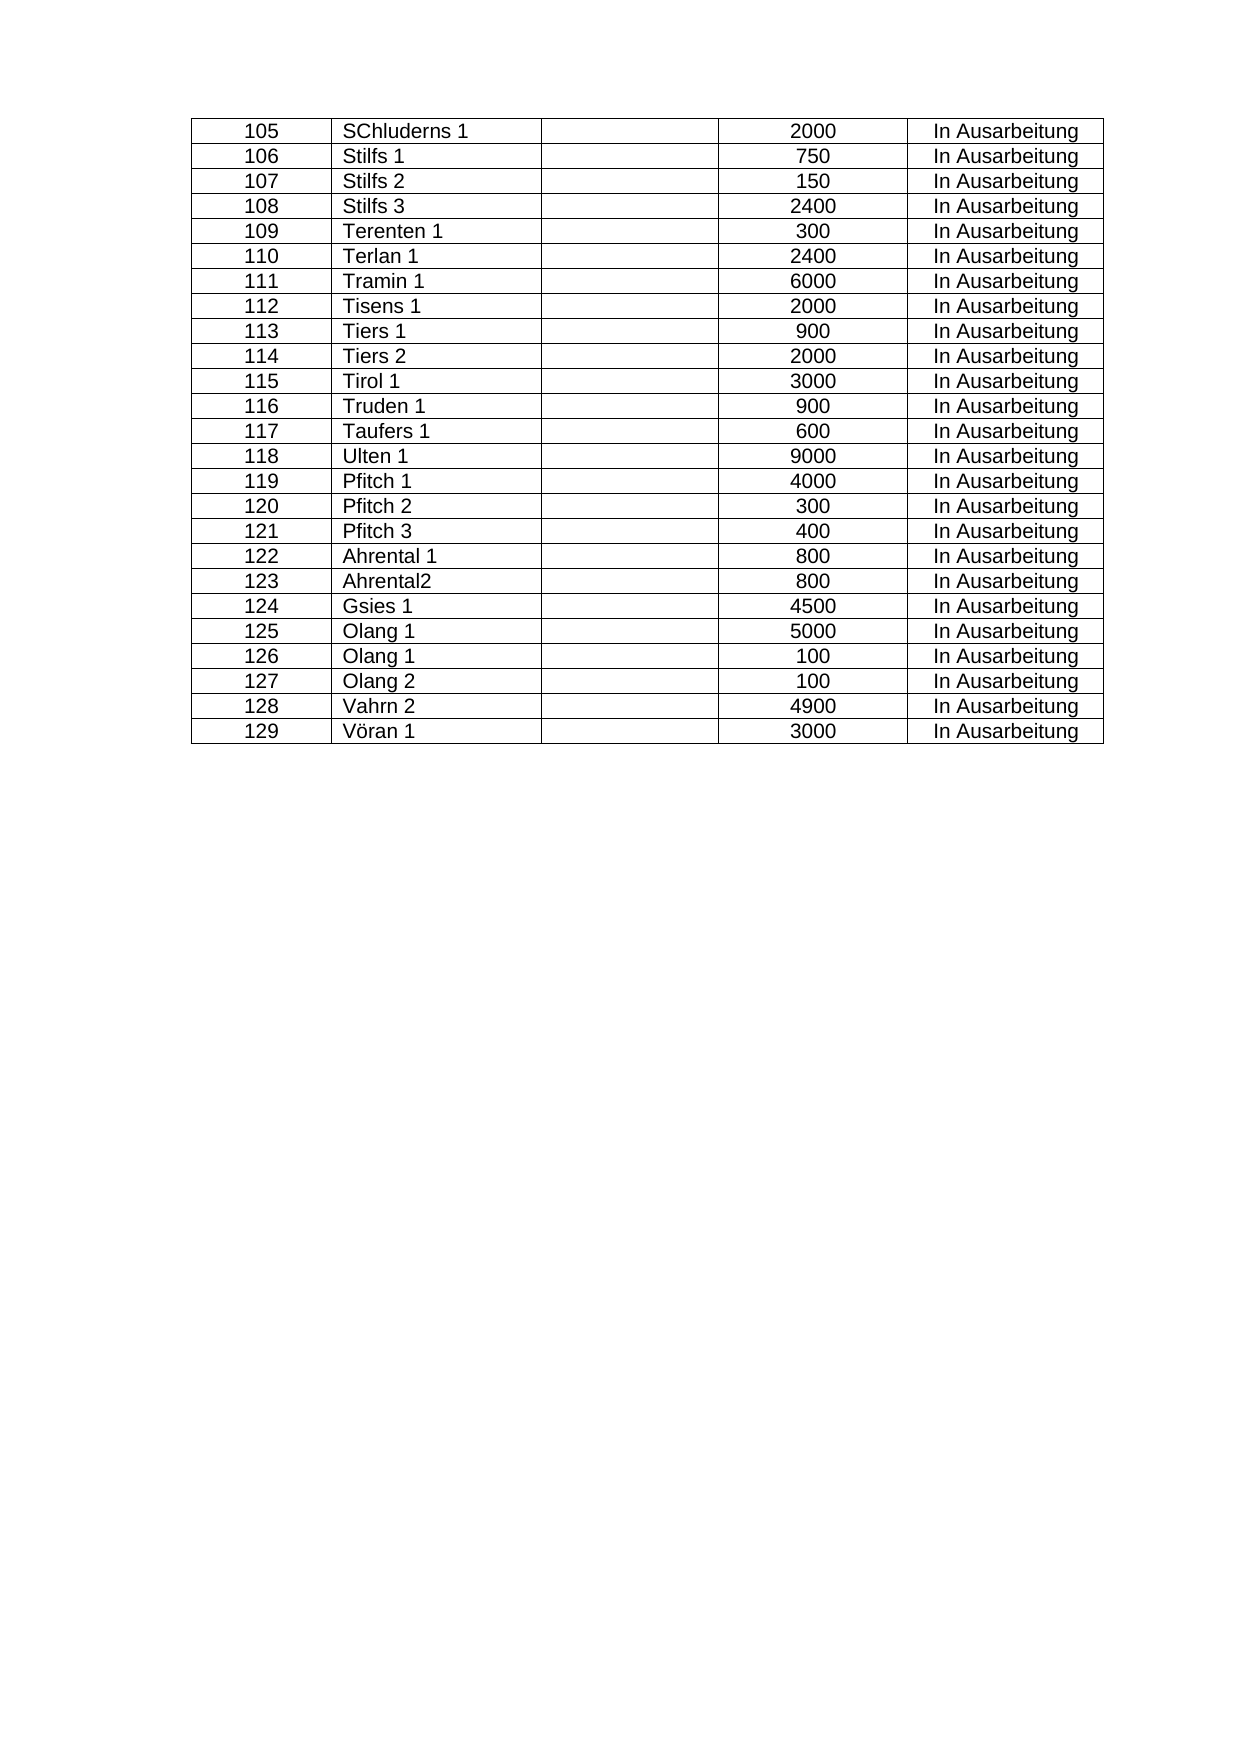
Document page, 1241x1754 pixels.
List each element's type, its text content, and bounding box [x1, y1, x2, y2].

table_cell [542, 294, 718, 318]
table_cell In Ausarbeitung [908, 694, 1103, 718]
table_cell 150 [719, 169, 907, 193]
table_cell [542, 644, 718, 668]
table_cell 128 [192, 694, 331, 718]
table_cell 117 [192, 419, 331, 443]
table_cell 2000 [719, 294, 907, 318]
table_cell In Ausarbeitung [908, 494, 1103, 518]
table_cell In Ausarbeitung [908, 219, 1103, 243]
table_cell Gsies 1 [332, 594, 541, 618]
table_cell 119 [192, 469, 331, 493]
table_cell [542, 569, 718, 593]
table_cell 107 [192, 169, 331, 193]
table_cell 4500 [719, 594, 907, 618]
table_cell Pfitch 1 [332, 469, 541, 493]
table_cell Vöran 1 [332, 719, 541, 743]
table_cell [542, 244, 718, 268]
table_cell 109 [192, 219, 331, 243]
table_cell In Ausarbeitung [908, 269, 1103, 293]
table_cell 115 [192, 369, 331, 393]
table_cell [542, 219, 718, 243]
table_cell Olang 2 [332, 669, 541, 693]
table_cell In Ausarbeitung [908, 569, 1103, 593]
table_cell 4000 [719, 469, 907, 493]
table_cell SChluderns 1 [332, 119, 541, 143]
table_cell 114 [192, 344, 331, 368]
table_cell 800 [719, 569, 907, 593]
table_cell 100 [719, 669, 907, 693]
table_cell Taufers 1 [332, 419, 541, 443]
table_cell Pfitch 2 [332, 494, 541, 518]
table_cell 300 [719, 494, 907, 518]
table_cell Olang 1 [332, 619, 541, 643]
table_cell 2400 [719, 194, 907, 218]
table_cell 400 [719, 519, 907, 543]
table_cell 108 [192, 194, 331, 218]
table_cell 126 [192, 644, 331, 668]
table_cell [542, 619, 718, 643]
table_cell Truden 1 [332, 394, 541, 418]
table_cell In Ausarbeitung [908, 619, 1103, 643]
table_cell 129 [192, 719, 331, 743]
table_cell In Ausarbeitung [908, 169, 1103, 193]
table_cell In Ausarbeitung [908, 194, 1103, 218]
table_cell 120 [192, 494, 331, 518]
table_cell 2400 [719, 244, 907, 268]
table_cell 122 [192, 544, 331, 568]
table_cell [542, 669, 718, 693]
table_cell 9000 [719, 444, 907, 468]
table_cell 4900 [719, 694, 907, 718]
table_cell Ahrental2 [332, 569, 541, 593]
table_cell 127 [192, 669, 331, 693]
table_cell [542, 394, 718, 418]
table_cell [542, 694, 718, 718]
table_cell In Ausarbeitung [908, 419, 1103, 443]
table_cell 750 [719, 144, 907, 168]
table_cell [542, 444, 718, 468]
table_cell 3000 [719, 719, 907, 743]
table_cell Olang 1 [332, 644, 541, 668]
table_cell Ahrental 1 [332, 544, 541, 568]
table_cell 2000 [719, 344, 907, 368]
table_cell [542, 594, 718, 618]
table_cell In Ausarbeitung [908, 719, 1103, 743]
table_cell 121 [192, 519, 331, 543]
table_cell [542, 519, 718, 543]
table_cell 106 [192, 144, 331, 168]
table_cell Tiers 2 [332, 344, 541, 368]
table_cell [542, 119, 718, 143]
table_cell 100 [719, 644, 907, 668]
table_cell 300 [719, 219, 907, 243]
table_cell 105 [192, 119, 331, 143]
table_cell 3000 [719, 369, 907, 393]
table_cell 123 [192, 569, 331, 593]
table_cell Terlan 1 [332, 244, 541, 268]
table_cell In Ausarbeitung [908, 594, 1103, 618]
table_cell 6000 [719, 269, 907, 293]
table_cell Stilfs 1 [332, 144, 541, 168]
table_cell Stilfs 2 [332, 169, 541, 193]
table_cell Tirol 1 [332, 369, 541, 393]
table_cell In Ausarbeitung [908, 294, 1103, 318]
table_cell Terenten 1 [332, 219, 541, 243]
table_cell Tisens 1 [332, 294, 541, 318]
table_cell 125 [192, 619, 331, 643]
table_cell In Ausarbeitung [908, 144, 1103, 168]
table_cell 5000 [719, 619, 907, 643]
table_cell Ulten 1 [332, 444, 541, 468]
table_cell In Ausarbeitung [908, 319, 1103, 343]
table_cell In Ausarbeitung [908, 669, 1103, 693]
table_cell In Ausarbeitung [908, 394, 1103, 418]
table_cell [542, 169, 718, 193]
table_cell In Ausarbeitung [908, 469, 1103, 493]
table_cell In Ausarbeitung [908, 369, 1103, 393]
table_cell 900 [719, 394, 907, 418]
table_cell [542, 719, 718, 743]
table_cell 900 [719, 319, 907, 343]
table_cell Stilfs 3 [332, 194, 541, 218]
table_cell In Ausarbeitung [908, 344, 1103, 368]
table_cell 112 [192, 294, 331, 318]
table_cell In Ausarbeitung [908, 544, 1103, 568]
table_cell 111 [192, 269, 331, 293]
table_cell [542, 544, 718, 568]
table_cell 600 [719, 419, 907, 443]
table_cell 118 [192, 444, 331, 468]
table_cell 124 [192, 594, 331, 618]
table_cell Tramin 1 [332, 269, 541, 293]
table_cell [542, 269, 718, 293]
table_cell 113 [192, 319, 331, 343]
table_cell 116 [192, 394, 331, 418]
table_cell [542, 469, 718, 493]
table_cell In Ausarbeitung [908, 244, 1103, 268]
table_cell Vahrn 2 [332, 694, 541, 718]
table_cell Pfitch 3 [332, 519, 541, 543]
table_cell 110 [192, 244, 331, 268]
table_cell In Ausarbeitung [908, 519, 1103, 543]
table_cell 800 [719, 544, 907, 568]
table_cell In Ausarbeitung [908, 644, 1103, 668]
table_cell In Ausarbeitung [908, 119, 1103, 143]
table_cell In Ausarbeitung [908, 444, 1103, 468]
table_cell [542, 344, 718, 368]
table_cell Tiers 1 [332, 319, 541, 343]
table_cell [542, 319, 718, 343]
table_cell [542, 144, 718, 168]
table_cell [542, 494, 718, 518]
table_cell 2000 [719, 119, 907, 143]
table_cell [542, 419, 718, 443]
table_cell [542, 194, 718, 218]
table_cell [542, 369, 718, 393]
